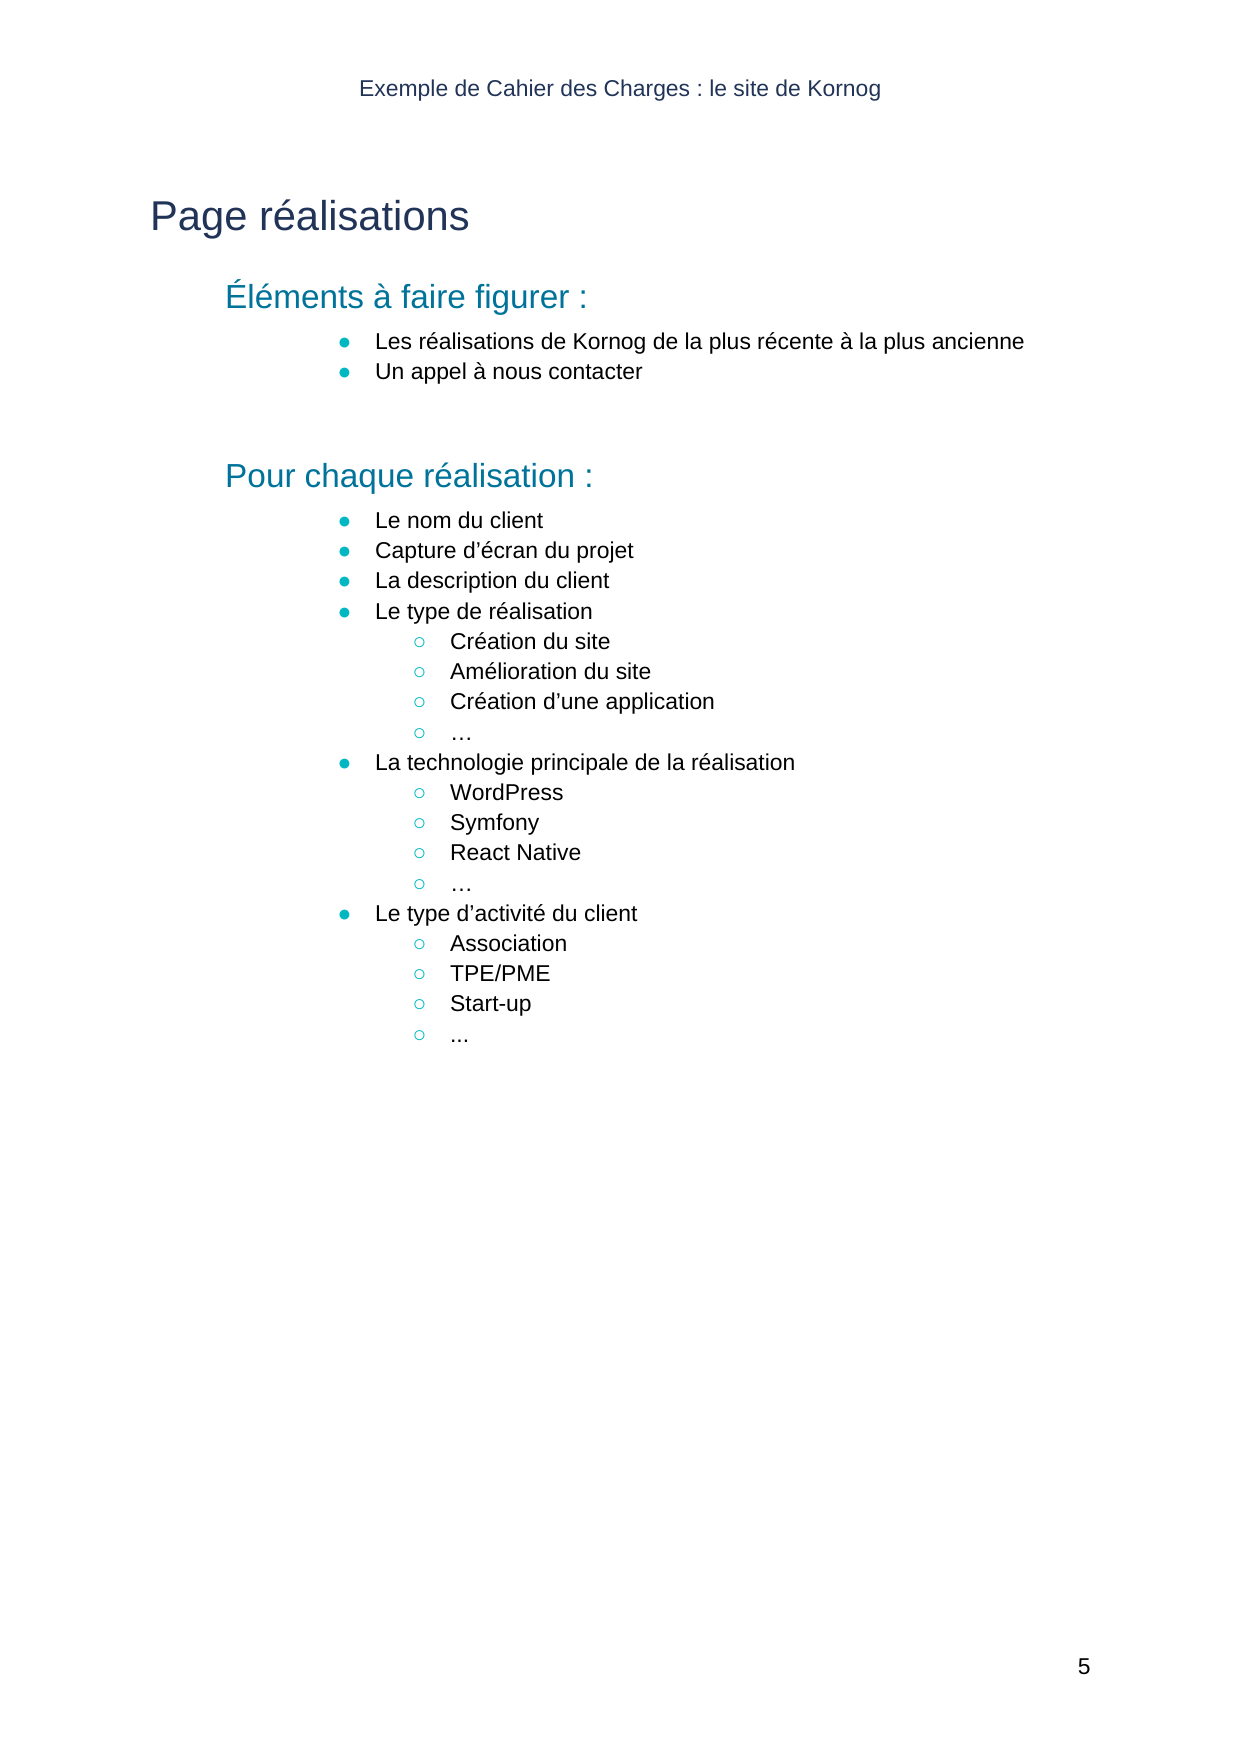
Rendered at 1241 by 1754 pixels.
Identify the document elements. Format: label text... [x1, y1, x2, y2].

list ... [412, 1021, 1090, 1047]
list Un appel à nous contacter [337, 358, 1090, 384]
list Les réalisations de Kornog de la plus récente à la plus ancienne [337, 328, 1090, 354]
list Association [412, 930, 1090, 956]
list Création d’une application [412, 688, 1090, 715]
list Amélioration du site [412, 658, 1090, 684]
list La description du client [337, 567, 1090, 594]
list La technologie principale de la réalisation [337, 749, 1090, 775]
list Start-up [412, 990, 1090, 1017]
list Symfony [412, 809, 1090, 836]
subtitle Page réalisations [150, 192, 1090, 239]
list Le type d’activité du client [337, 900, 1090, 926]
list … [412, 869, 1090, 896]
list TPE/PME [412, 960, 1090, 987]
list Le nom du client [337, 507, 1090, 533]
list Capture d’écran du projet [337, 537, 1090, 564]
list Le type de réalisation [337, 598, 1090, 624]
list … [412, 718, 1090, 745]
subtitle Éléments à faire figurer : [150, 277, 1090, 316]
subtitle Pour chaque réalisation : [150, 456, 1090, 494]
list Création du site [412, 628, 1090, 654]
list React Native [412, 839, 1090, 866]
list WordPress [412, 779, 1090, 805]
